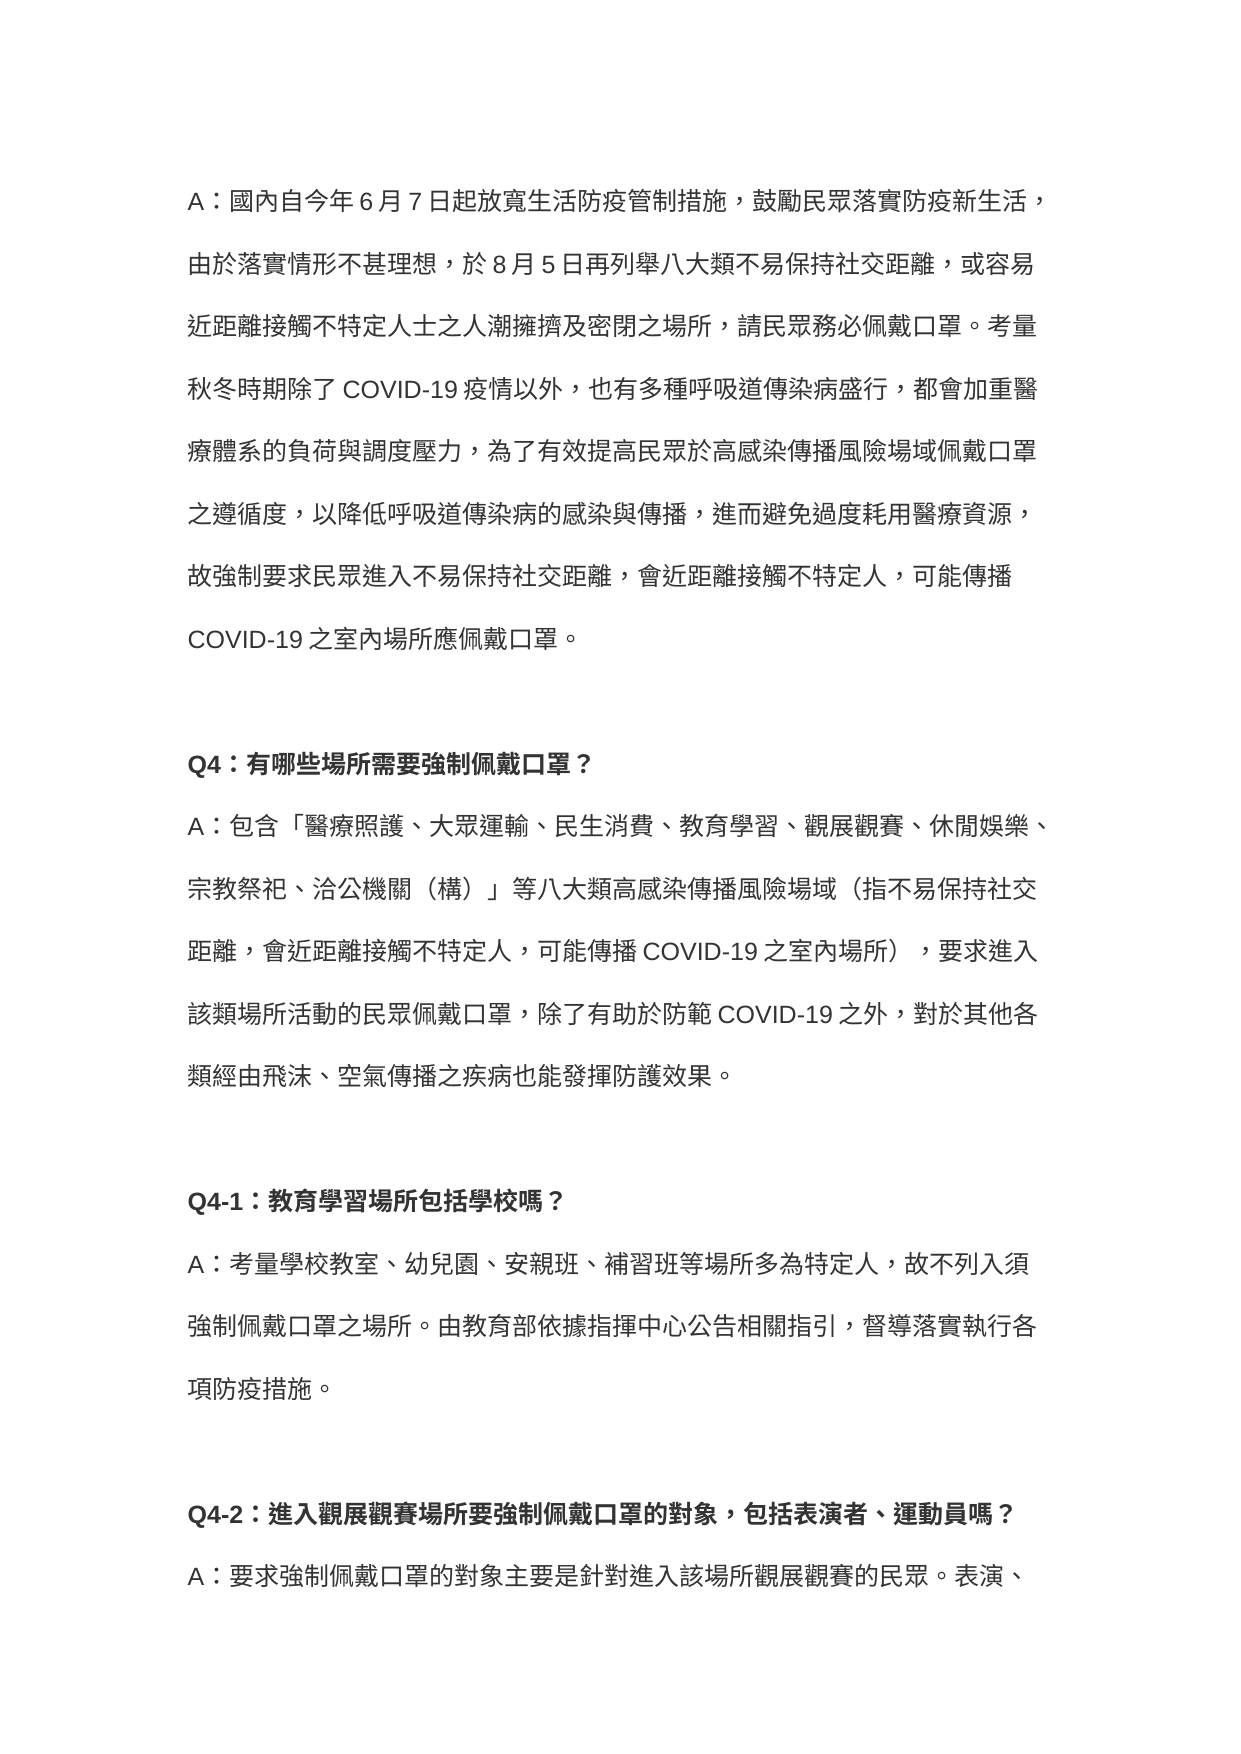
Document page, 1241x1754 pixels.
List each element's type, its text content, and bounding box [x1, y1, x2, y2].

text Q1：目前國內COVID-19疫情和緩，為什麼要實施秋冬防疫專案？ A：國內自4月13日迄今無新增COVID-19本土病例，惟隨著時序進入秋冬，全球疫情持續上升，多國單日確診人數屢創新高，我國境外移入個案亦隨之增加，加上民眾於防疫新生活之持續落實度未盡理想，為能妥善因應國內在秋冬時期面臨流感流行和COVID-19疫情之雙重負擔，指揮中心規劃數項因應措施，合併為秋冬防疫專案，以強化邊境檢疫與社區管理，並提升對COVID-19疑似個案之偵測，以利及早應處。 Q2：秋冬防疫專案甚麼時候開始實施？包括哪些措施？ A：自今(109)年12月1日起實施，至明(110)年2月28日為止，共3個月。重點措施有以下三項： (一)入境及轉機旅客登機前出示3日（工作日）內COVID-19核酸檢驗陰性報告。 (二)高感染傳播風險場域強制佩戴口罩。 (三)強化醫療院所感染管制及通報採檢。 Q3：國內目前沒有COVID-19本土疫情，為什麼要實施強制佩戴口罩？ A：國內自今年6月7日起放寬生活防疫管制措施，鼓勵民眾落實防疫新生活，由於落實情形不甚理想，於8月5日再列舉八大類不易保持社交距離，或容易近距離接觸不特定人士之人潮擁擠及密閉之場所，請民眾務必佩戴口罩。考量秋冬時期除了COVID-19疫情以外，也有多種呼吸道傳染病盛行，都會加重醫療體系的負荷與調度壓力，為了有效提高民眾於高感染傳播風險場域佩戴口罩之遵循度，以降低呼吸道傳染病的感染與傳播，進而避免過度耗用醫療資源，故強制要求民眾進入不易保持社交距離，會近距離接觸不特定人，可能傳播COVID-19之室內場所應佩戴口罩。 Q4：有哪些場所需要強制佩戴口罩？ A：包含「醫療照護、大眾運輸、民生消費、教育學習、觀展觀賽、休閒娛樂、宗教祭祀、洽公機關（構）」等八大類高感染傳播風險場域（指不易保持社交距離，會近距離接觸不特定人，可能傳播COVID-19之室內場所），要求進入該類場所活動的民眾佩戴口罩，除了有助於防範COVID-19之外，對於其他各類經由飛沫、空氣傳播之疾病也能發揮防護效果。 Q4-1：教育學習場所包括學校嗎？ A：考量學校教室、幼兒園、安親班、補習班等場所多為特定人，故不列入須強制佩戴口罩之場所。由教育部依據指揮中心公告相關指引，督導落實執行各項防疫措施。 Q4-2：進入觀展觀賽場所要強制佩戴口罩的對象，包括表演者、運動員嗎？ A：要求強制佩戴口罩的對象主要是針對進入該場所觀展觀賽的民眾。表演、競賽活動之主辦單位應做好表演者、運動員及觀眾之動線分流，並確保舞台、比賽場地能與觀眾保持足夠之社交距離，至於表演者、運動員，於演出、比賽前後應佩戴口罩。如為指揮中心核准之特殊檢疫專案，應依核定之防疫計畫辦理。 Q4-3：醫院照護機構的住院病人、住民或托嬰中心受托的嬰幼兒是不是也要強制佩戴口罩？ A：要求強制佩戴口罩的對象主要是針對進入該類場域就醫、陪探病、探視、接送嬰幼兒或辦理事務之民眾。但如果該類場域已律定住院病人、住民或受托的嬰幼兒等對象，需要全程佩戴口罩或配合其他防疫措施，以符合感染管制要求，則應依規定辦理。 Q4-4：八大類高風險場域的工作人員是不是也要強制佩戴口罩？ A：要求強制佩戴口罩的對象主要是針對進入高風險場域活動的民眾。而該等場域內的工作人員，若其工作性質會近距離接觸不特定人，如市場或商店之銷售人員、展演場所引導人員、接待洽公民眾之人員等，建議工作期間應佩戴口罩，若是擔任內勤人員，則落實防疫新生活之措施即可。但如果該場域已律定工作人員需要全程佩戴口罩以符合感染管制要求，如醫療照護機構，則應依規定辦理。 Q5-1：在強制佩戴口罩的場所內，如果要飲食怎麼辦？ A：如果該場所允許飲食，可以在與不特定人保持社交距離(室內1.5公尺，室外1公尺)，或有適當阻隔設備(如隔板)之情形下，於飲食期間暫時取下口罩，飲食完畢就立即戴上口罩。如果該場所本來就禁止飲食，請遵守規定並全程佩戴口罩。 此外，餐廳雖非屬強制佩戴口罩之場域，業者及民眾仍應落實防疫新生活運動，以降低傳染風險。業者應確保民眾與不特定人之社交距離（拉大桌距、提供隔板/隔屏/隔簾），降低一桌用餐人數，並落實實聯制、體溫量測、手部消毒等防疫措施；民眾在用餐的時候，請盡量不要交談，如要交談、離開座位取餐/上廁所等非用餐狀態下，請戴上口罩。 Q5-2：如果是在航班、高鐵及台鐵車廂等不易保持社交距離、亦無法提供阻隔設備之場所，但仍有飲食需求的話，應該怎麼辦？ A：在可飲食之大眾運輸車廂或海空運航班中，在與不特定人保持社交距離(室內1.5公尺，室外1公尺)，或有適當阻隔設備(如隔板)或社交距離內不特定對象均有佩戴口罩之情形下，可暫時取下口罩飲食，飲食期間不交談，並於飲食完畢須立即戴上口罩。 Q6：戶外場所較空曠且空氣流通，也需要佩戴口罩嗎？ A：即使不是前往八大類高感染傳播風險的場域，為了自身的健康，仍應落實防疫新生活運動，在無法保持社交距離時，自主佩戴口罩，並配合業者、管理單位或是活動主辦單位的防疫措施。 此外，人潮聚集之戶外場所（如風景區、夜市、傳統市場…等），建議業者或場所管理單位採用「人數總量管制」方式進行管控，以利在場所內活動民眾能持續、有效地保持社交距離；民眾在不能保持社交距離時應自主戴上口罩，並配合場所之防疫措施，另如需飲食，應盡量保持社交距離。 如為戶外進行之公眾集會活動（如遊行、遶境、跨年晚會…等），主辦單位應參考「COVID-19(武漢肺炎)因應指引：公眾集會」，評估風險及制定相關防疫應變計畫，並盡可能落實實聯制，也請民眾全程佩戴口罩，避免飲食。 Q7：嬰兒或學齡前幼兒若沒辦法戴好口罩，怎麼辦？ A：對於持續佩戴口罩較為困難之嬰兒或學齡前幼兒，家長宜自主避開尖峰時刻之人潮，注意社交距離，並避免帶至人潮擁擠的室內外公共場所等。不得已必須前往公共場所或搭乘大眾交通工具時，請家長為學齡前幼兒戴好幼幼口罩或小童口罩，且注意佩戴情形；對於不適合佩戴口罩之嬰兒，應以具遮簾之嬰兒車或嬰兒提籃防護飛沫。因病就醫時建議亦須留意上述原則。 Q8：國外曾有健身房發生COVID-19群聚感染事件，對於前往健身休閒場所活動的民眾，有甚麼防護措施？ A：民眾常前往的健身房、游泳池、三溫暖、溫泉……等健身休閒場所，其活動性質無法全程佩戴口罩。建議業者或場所管理單位可採用「人數總量管制」、「加大設施間距」等方式進行管控，有助於在場所內活動民眾能持續、有效地保持社交距離，並請民眾配合實聯制、體溫量測、手部消毒等防疫措施。也請民眾在活動前後(如使用健身器材前後、游泳前熱身及上岸後、進出浴池或蒸氣室前後……等)應戴上口罩，活動時再取下，並盡量與他人保持社交距離。 Q9：在公告的八大場域沒有配合戴口罩會被處罰嗎？會有怎麼樣的處罰？ A：強制佩戴口罩措施的法源依據是傳染病防治法第37條第1項第6款，違規者將由地方政府依傳染病防治法第70條執行裁罰，可處新臺幣3,000元以上15,000元以下罰鍰。 Q10：民眾在公告的八大場域不配合戴口罩時，場所的負責人也會被處罰嗎？ A：民眾在公告的八大場所沒有配合戴口罩時，該場所所屬之各機關（構）、團體、事業（即場所之管理人、業者、負責人）等暫不納入裁罰對象，指揮中心將視執行狀況，滾動調整相關措施。場所之管理人、業者、負責人應善盡管理責任並配合政府防疫政策，加強落實民眾宣導、實聯制、體溫量測、手部及環境消毒、人數管制等防疫措施。 [187, 158, 1053, 1596]
